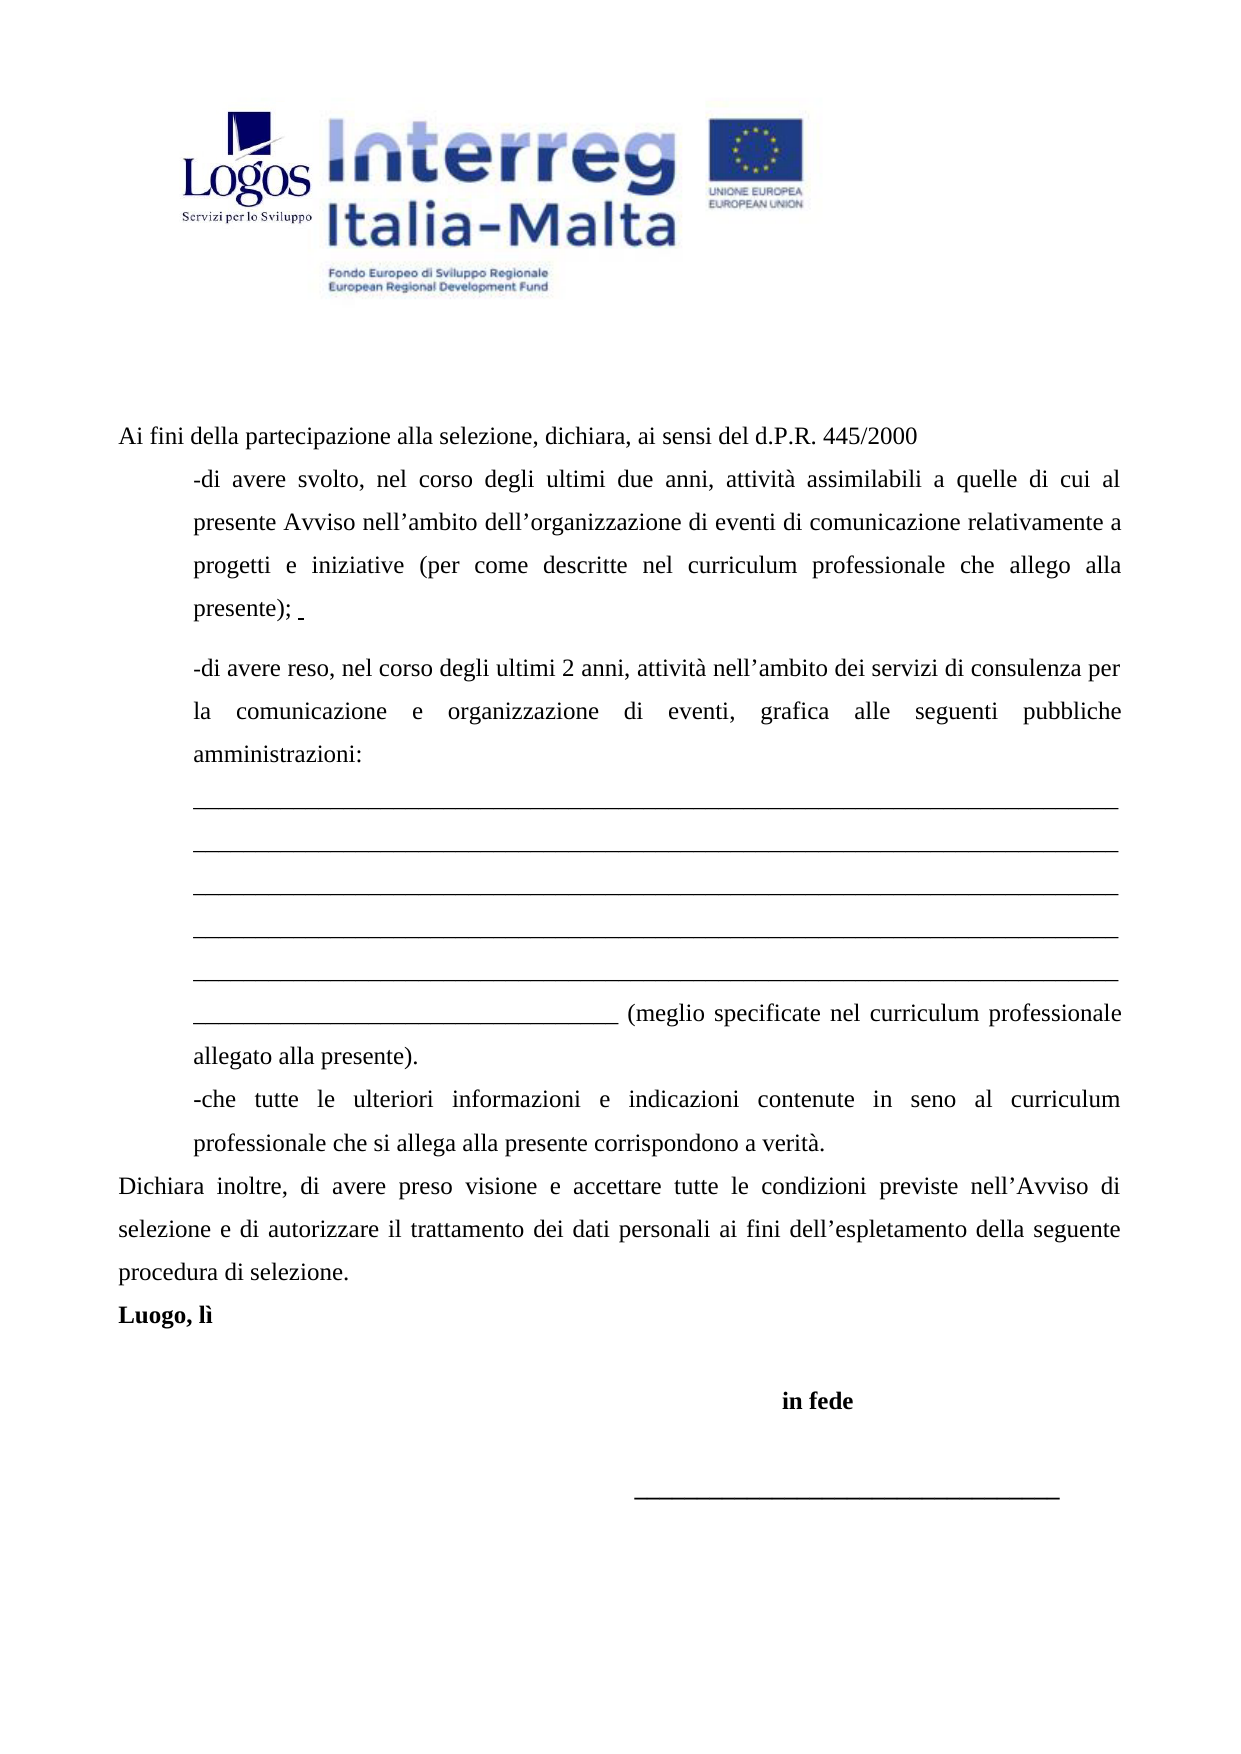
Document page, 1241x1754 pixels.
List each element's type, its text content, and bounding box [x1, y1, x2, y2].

list di avere svolto, nel corso degli ultimi due anni, attività assimilabili a quelle di cui al presente Avviso nell’ambito dell’organizzazione di eventi di comunicazione relativamente a progetti e iniziative (per come descritte nel curriculum professionale che allego alla presente); [193, 464, 1122, 622]
text Luogo, lì [118, 1300, 1122, 1329]
list di avere reso, nel corso degli ultimi 2 anni, attività nell’ambito dei servizi di consulenza per la comunicazione e organizzazione di eventi, grafica alle seguenti pubbliche amministrazioni: [193, 653, 1122, 768]
text ____________________________________________________________________________________________________________________________________________________________________________________________________________________________________________________________________________________________________________________________________________________________________________________________________________________ (meglio specificate nel curriculum professionale allegato alla presente). [193, 783, 1122, 1070]
text Dichiara inoltre, di avere preso visione e accettare tutte le condizioni previste nell’Avviso di selezione e di autorizzare il trattamento dei dati personali ai fini dell’espletamento della seguente procedura di selezione. [118, 1171, 1122, 1286]
list che tutte le ulteriori informazioni e indicazioni contenute in seno al curriculum professionale che si allega alla presente corrispondono a verità. [193, 1084, 1122, 1156]
text __________________________________ [118, 1473, 1122, 1501]
text Ai fini della partecipazione alla selezione, dichiara, ai sensi del d.P.R. 445/2000 [118, 421, 1122, 450]
text in fede [118, 1386, 1122, 1415]
